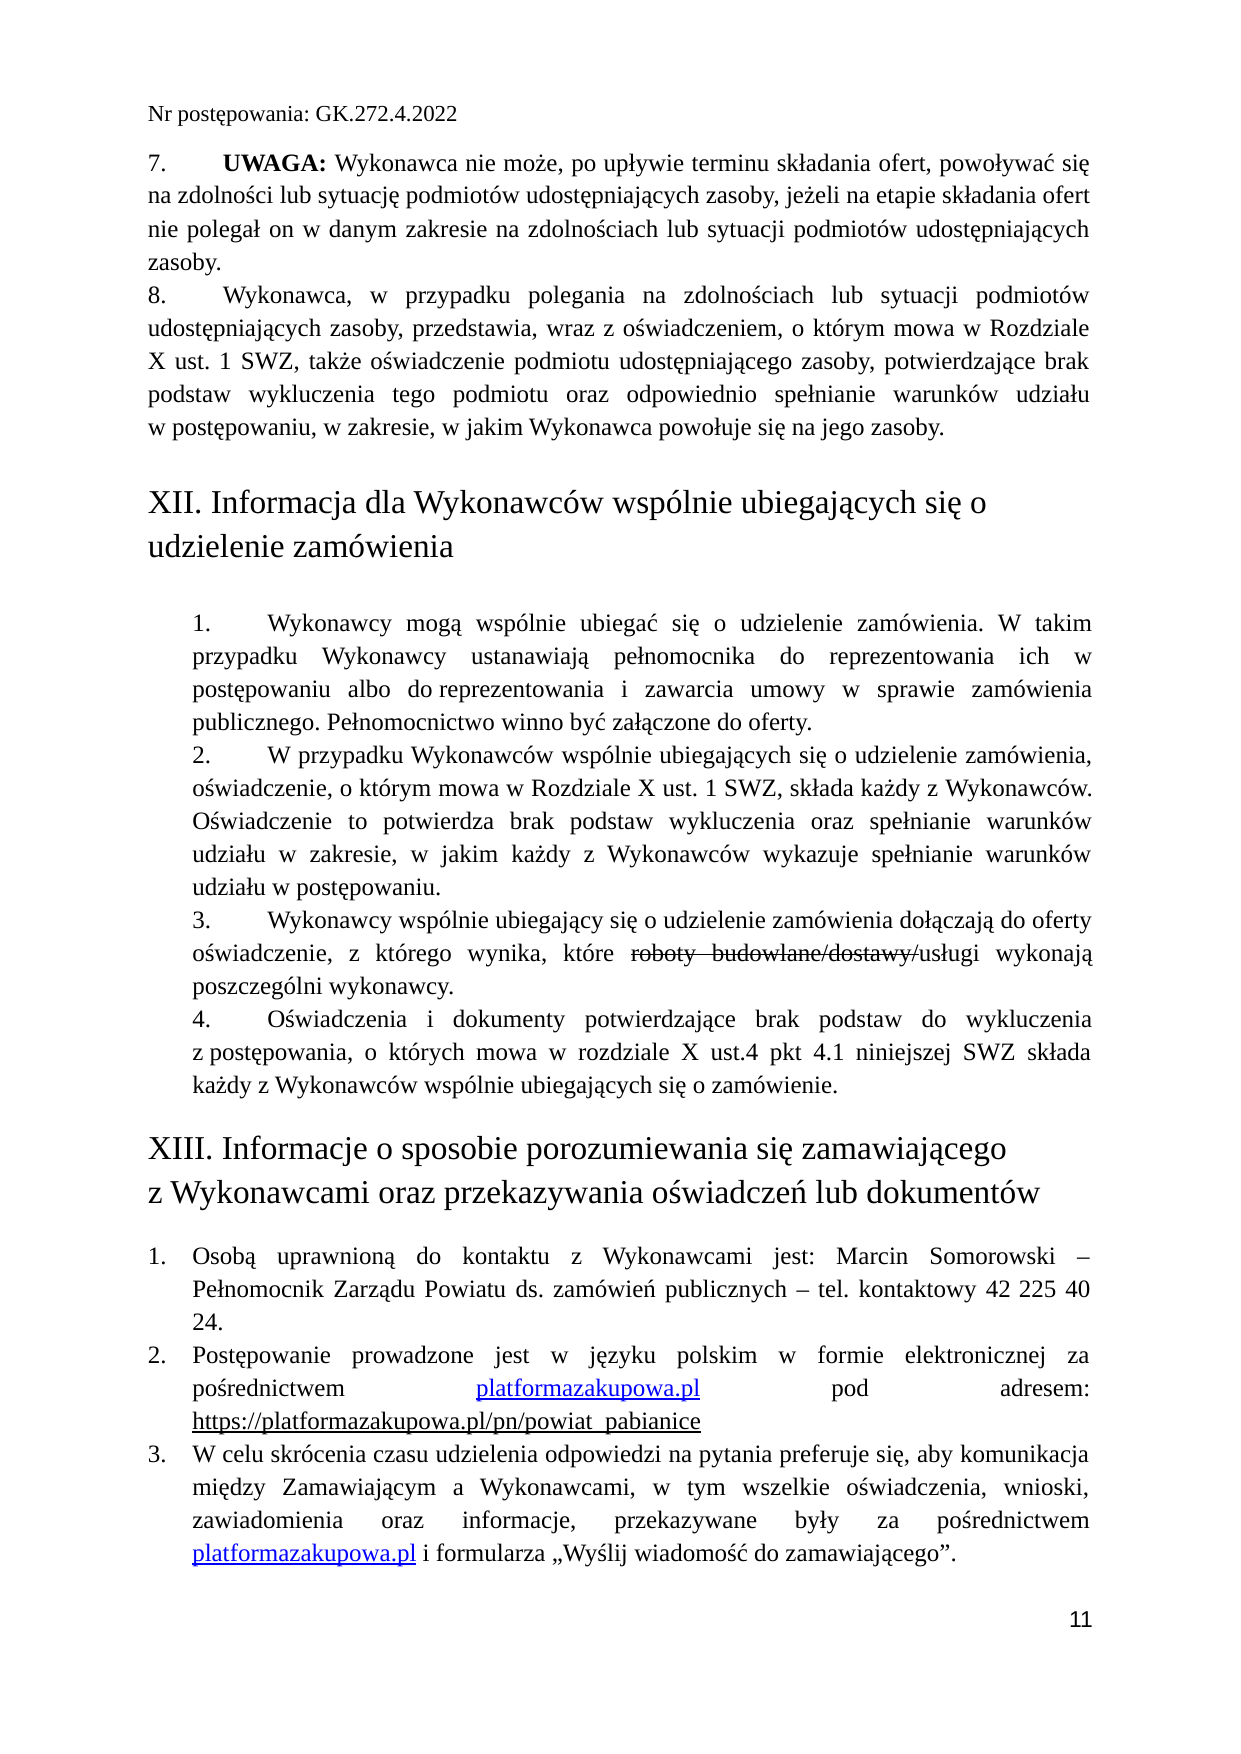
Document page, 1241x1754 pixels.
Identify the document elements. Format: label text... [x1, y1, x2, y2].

subtitle XII. Informacja dla Wykonawców wspólnie ubiegających się o udzielenie zamówienia [148, 482, 1093, 565]
subtitle XIII. Informacje o sposobie porozumiewania się zamawiającego z Wykonawcami oraz przekazywania oświadczeń lub dokumentów [148, 1128, 1093, 1211]
list Osobą uprawnioną do kontaktu z Wykonawcami jest: Marcin Somorowski – Pełnomocnik Zarządu Powiatu ds. zamówień publicznych – tel. kontaktowy 42 225 40 24. [148, 1241, 1090, 1336]
list Wykonawcy mogą wspólnie ubiegać się o udzielenie zamówienia. W takim przypadku Wykonawcy ustanawiają pełnomocnika do reprezentowania ich w postępowaniu albo do reprezentowania i zawarcia umowy w sprawie zamówienia publicznego. Pełnomocnictwo winno być załączone do oferty. [192, 608, 1093, 736]
list W celu skrócenia czasu udzielenia odpowiedzi na pytania preferuje się, aby komunikacja między Zamawiającym a Wykonawcami, w tym wszelkie oświadczenia, wnioski, zawiadomienia oraz informacje, przekazywane były za pośrednictwem platformazakupowa.pl i formularza „Wyślij wiadomość do zamawiającego”. [148, 1439, 1090, 1567]
list Postępowanie prowadzone jest w języku polskim w formie elektronicznej za pośrednictwem platformazakupowa.pl pod adresem: https://platformazakupowa.pl/pn/powiat_pabianice [148, 1340, 1090, 1435]
list Wykonawca, w przypadku polegania na zdolnościach lub sytuacji podmiotów udostępniających zasoby, przedstawia, wraz z oświadczeniem, o którym mowa w Rozdziale X ust. 1 SWZ, także oświadczenie podmiotu udostępniającego zasoby, potwierdzające brak podstaw wykluczenia tego podmiotu oraz odpowiednio spełnianie warunków udziału w postępowaniu, w zakresie, w jakim Wykonawca powołuje się na jego zasoby. [148, 280, 1090, 441]
list Oświadczenia i dokumenty potwierdzające brak podstaw do wykluczenia z postępowania, o których mowa w rozdziale X ust.4 pkt 4.1 niniejszej SWZ składa każdy z Wykonawców wspólnie ubiegających się o zamówienie. [192, 1004, 1093, 1099]
list Wykonawcy wspólnie ubiegający się o udzielenie zamówienia dołączają do oferty oświadczenie, z którego wynika, które roboty budowlane/dostawy/usługi wykonają poszczególni wykonawcy. [192, 905, 1093, 1000]
list W przypadku Wykonawców wspólnie ubiegających się o udzielenie zamówienia, oświadczenie, o którym mowa w Rozdziale X ust. 1 SWZ, składa każdy z Wykonawców. Oświadczenie to potwierdza brak podstaw wykluczenia oraz spełnianie warunków udziału w zakresie, w jakim każdy z Wykonawców wykazuje spełnianie warunków udziału w postępowaniu. [192, 740, 1093, 901]
list UWAGA: Wykonawca nie może, po upływie terminu składania ofert, powoływać się na zdolności lub sytuację podmiotów udostępniających zasoby, jeżeli na etapie składania ofert nie polegał on w danym zakresie na zdolnościach lub sytuacji podmiotów udostępniających zasoby. [148, 148, 1090, 275]
